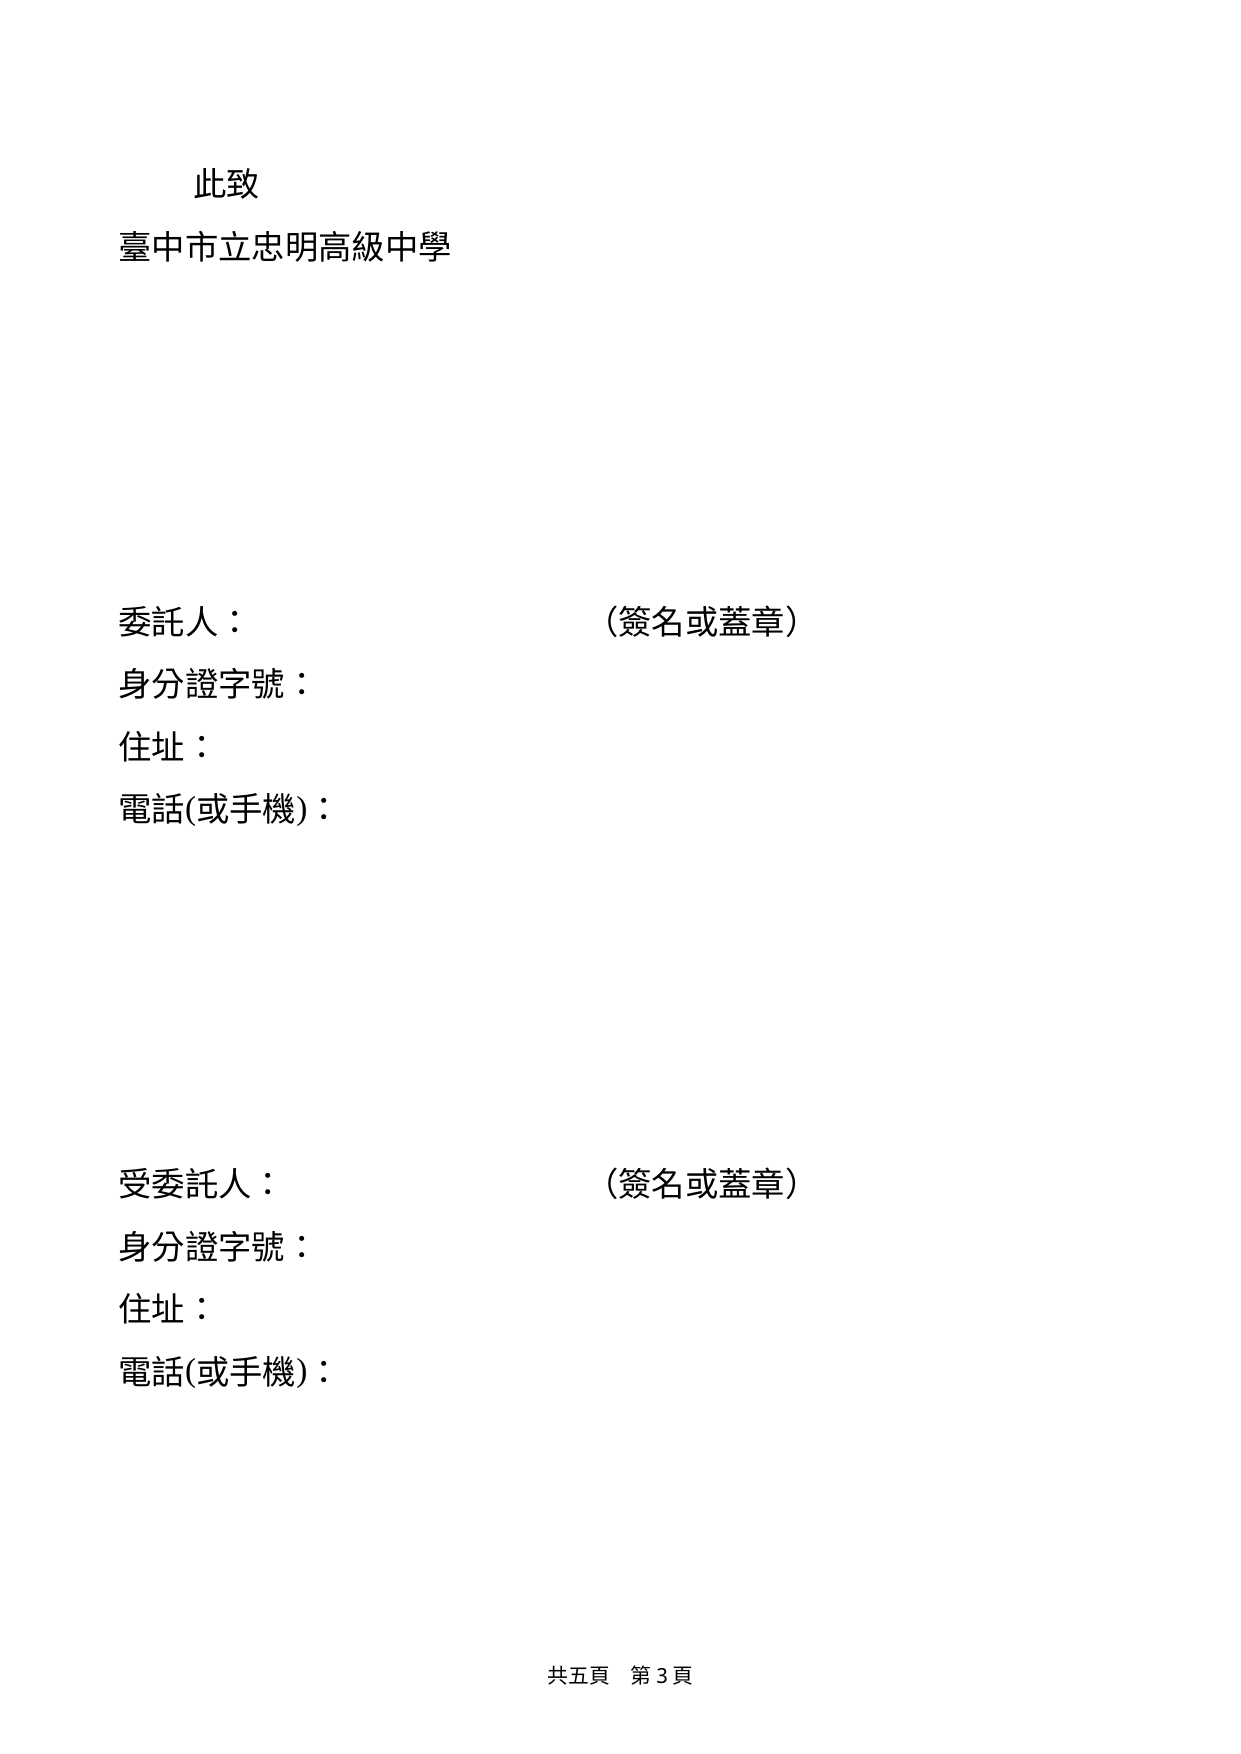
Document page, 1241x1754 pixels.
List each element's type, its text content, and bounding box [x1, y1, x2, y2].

text 委託人： （簽名或蓋章） [118, 578, 1122, 641]
text 此致 [118, 141, 1122, 203]
text 住址： [118, 1266, 1122, 1328]
text 住址： [118, 703, 1122, 766]
text 電話(或手機)： [118, 766, 1122, 828]
text 電話(或手機)： [118, 1328, 1122, 1391]
text 受委託人： （簽名或蓋章） [118, 1141, 1122, 1203]
text 身分證字號： [118, 641, 1122, 703]
text 臺中市立忠明高級中學 [118, 203, 1122, 266]
text 身分證字號： [118, 1203, 1122, 1266]
